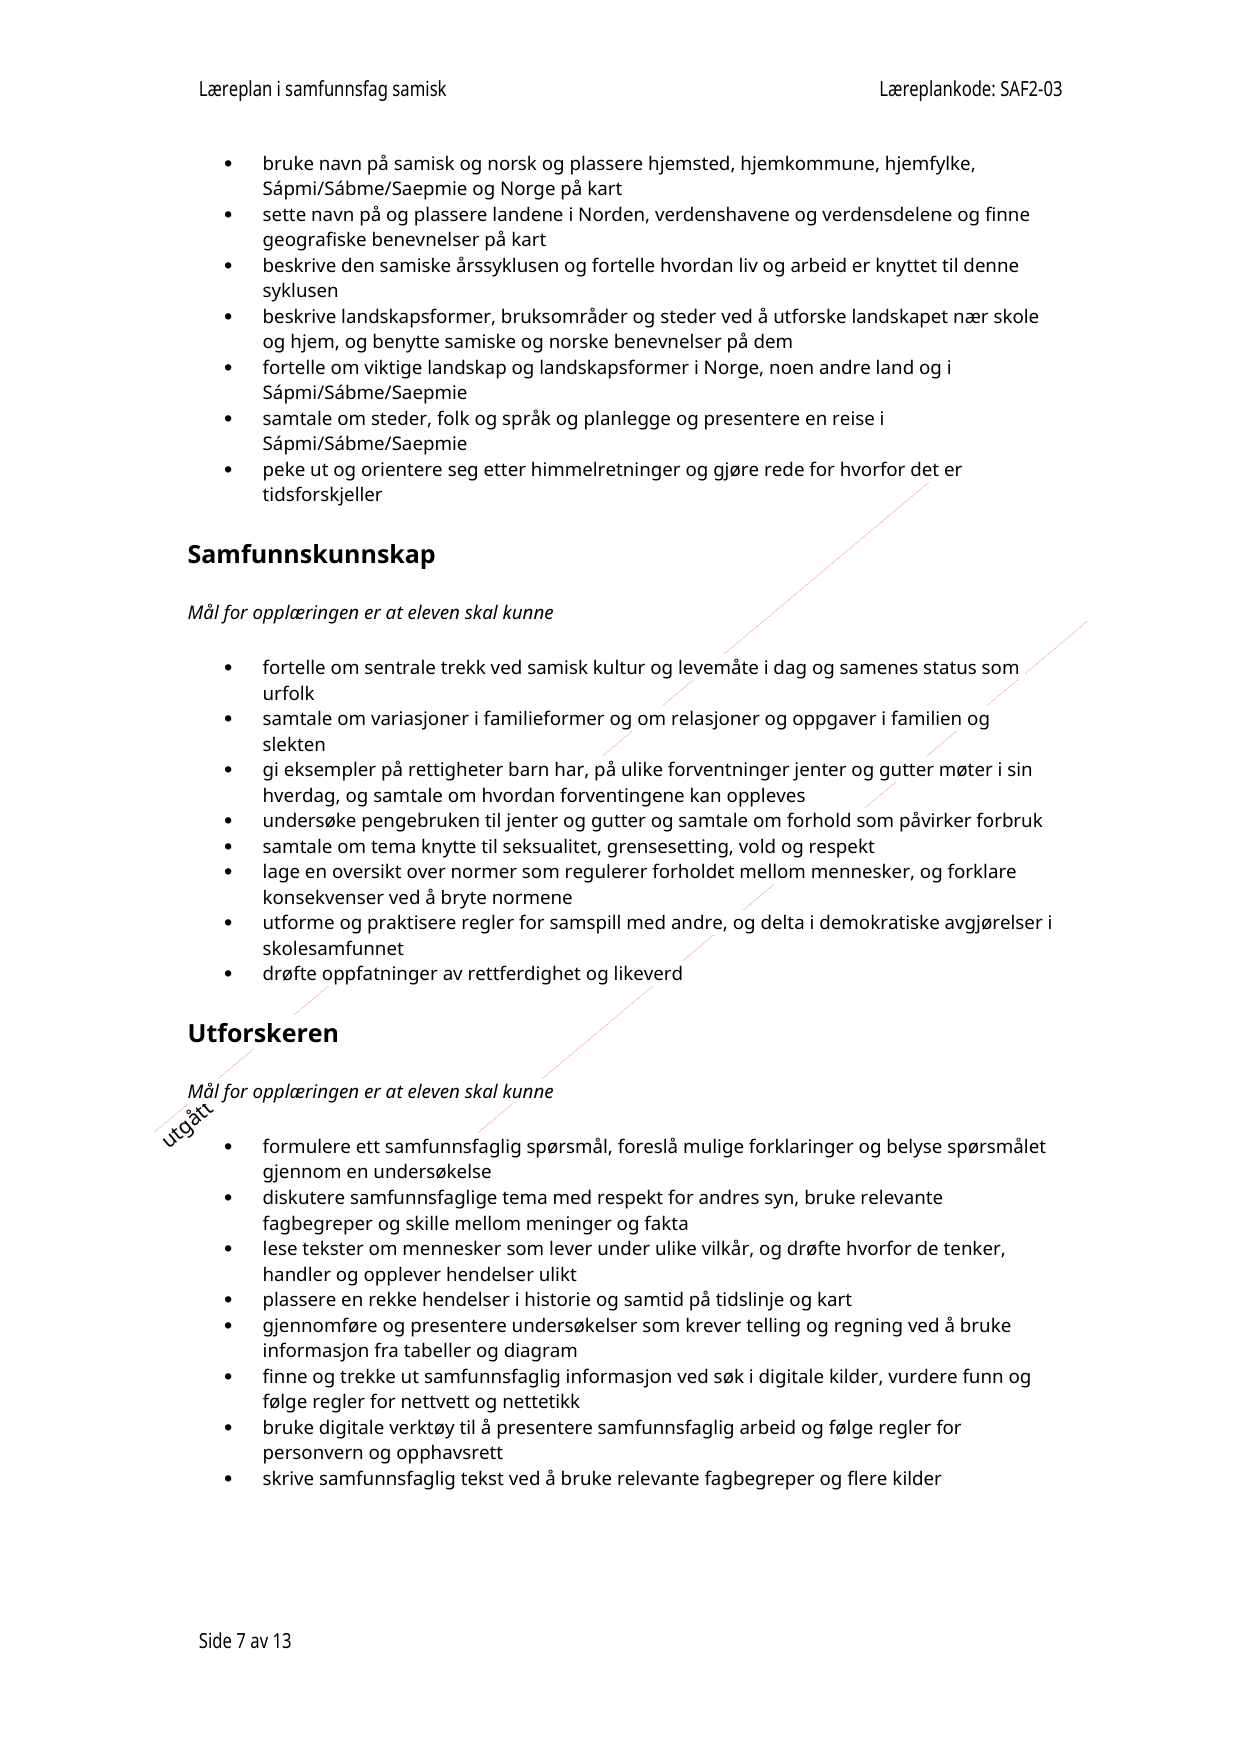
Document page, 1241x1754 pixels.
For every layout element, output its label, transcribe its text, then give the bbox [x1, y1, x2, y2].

list beskrive den samiske årssyklusen og fortelle hvordan liv og arbeid er knyttet til denne syklusen [339, 252, 1053, 303]
list samtale om steder, folk og språk og planlegge og presentere en reise i Sápmi/Sábme/Saepmie [225, 405, 263, 456]
list beskrive den samiske årssyklusen og fortelle hvordan liv og arbeid er knyttet til denne syklusen [225, 252, 263, 303]
subtitle Samfunnskunnskap [436, 536, 863, 571]
list gi eksempler på rettigheter barn har, på ulike forventninger jenter og gutter møter i sin hverdag, og samtale om hvordan forventingene kan oppleves [867, 756, 1053, 807]
list samtale om variasjoner i familieformer og om relasjoner og oppgaver i familien og slekten [604, 731, 955, 756]
text Mål for opplæringen er at eleven skal kunne [543, 1078, 1053, 1104]
list lage en oversikt over normer som regulerer forholdet mellom mennesker, og forklare konsekvenser ved å bryte normene [573, 884, 772, 909]
list samtale om variasjoner i familieformer og om relasjoner og oppgaver i familien og slekten [928, 705, 1053, 756]
list beskrive landskapsformer, bruksområder og steder ved å utforske landskapet nær skole og hjem, og benytte samiske og norske benevnelser på dem [793, 303, 1053, 354]
list bruke digitale verktøy til å presentere samfunnsfaglig arbeid og følge regler for personvern og opphavsrett [225, 1414, 1053, 1465]
list bruke navn på samisk og norsk og plassere hjemsted, hjemkommune, hjemfylke, Sápmi/Sábme/Saepmie og Norge på kart [622, 150, 1053, 201]
list lese tekster om mennesker som lever under ulike vilkår, og drøfte hvorfor de tenker, handler og opplever hendelser ulikt [582, 1235, 1053, 1286]
list fortelle om viktige landskap og landskapsformer i Norge, noen andre land og i Sápmi/Sábme/Saepmie [467, 354, 1053, 405]
list sette navn på og plassere landene i Norden, verdenshavene og verdensdelene og finne geografiske benevnelser på kart [546, 201, 1053, 252]
list diskutere samfunnsfaglige tema med respekt for andres syn, bruke relevante fagbegreper og skille mellom meninger og fakta [689, 1184, 1053, 1235]
list samtale om variasjoner i familieformer og om relasjoner og oppgaver i familien og slekten [326, 731, 630, 756]
list finne og trekke ut samfunnsfaglig informasjon ved søk i digitale kilder, vurdere funn og følge regler for nettvett og nettetikk [225, 1363, 1053, 1414]
list skrive samfunnsfaglig tekst ved å bruke relevante fagbegreper og flere kilder [942, 1465, 1053, 1491]
list samtale om variasjoner i familieformer og om relasjoner og oppgaver i familien og slekten [225, 705, 263, 756]
list formulere ett samfunnsfaglig spørsmål, foreslå mulige forklaringer og belyse spørsmålet gjennom en undersøkelse [497, 1133, 1053, 1184]
list plassere en rekke hendelser i historie og samtid på tidslinje og kart [852, 1286, 1053, 1312]
subtitle Samfunnskunnskap [824, 536, 1053, 571]
subtitle Utforskeren [339, 1015, 616, 1049]
list lage en oversikt over normer som regulerer forholdet mellom mennesker, og forklare konsekvenser ved å bryte normene [746, 858, 1053, 909]
list utforme og praktisere regler for samspill med andre, og delta i demokratiske avgjørelser i skolesamfunnet [684, 935, 1053, 961]
list peke ut og orientere seg etter himmelretninger og gjøre rede for hvorfor det er tidsforskjeller [901, 456, 1053, 507]
list fortelle om sentrale trekk ved samisk kultur og levemåte i dag og samenes status som urfolk [665, 680, 1015, 705]
list drøfte oppfatninger av rettferdighet og likeverd [683, 961, 1053, 986]
list undersøke pengebruken til jenter og gutter og samtale om forhold som påvirker forbruk [866, 807, 1053, 833]
list utforme og praktisere regler for samspill med andre, og delta i demokratiske avgjørelser i skolesamfunnet [404, 935, 711, 961]
text Mål for opplæringen er at eleven skal kunne [760, 600, 1053, 625]
text Mål for opplæringen er at eleven skal kunne [561, 600, 786, 625]
list peke ut og orientere seg etter himmelretninger og gjøre rede for hvorfor det er tidsforskjeller [225, 456, 263, 507]
list lage en oversikt over normer som regulerer forholdet mellom mennesker, og forklare konsekvenser ved å bryte normene [225, 858, 479, 909]
list fortelle om sentrale trekk ved samisk kultur og levemåte i dag og samenes status som urfolk [989, 654, 1053, 705]
list utforme og praktisere regler for samspill med andre, og delta i demokratiske avgjørelser i skolesamfunnet [225, 909, 418, 961]
list samtale om steder, folk og språk og planlegge og presentere en reise i Sápmi/Sábme/Saepmie [467, 405, 1053, 456]
list peke ut og orientere seg etter himmelretninger og gjøre rede for hvorfor det er tidsforskjeller [387, 482, 927, 507]
list fortelle om sentrale trekk ved samisk kultur og levemåte i dag og samenes status som urfolk [225, 654, 263, 705]
subtitle Utforskeren [579, 1015, 1053, 1049]
list gjennomføre og presentere undersøkelser som krever telling og regning ved å bruke informasjon fra tabeller og diagram [225, 1312, 1053, 1363]
list undersøke pengebruken til jenter og gutter og samtale om forhold som påvirker forbruk [225, 807, 540, 833]
list fortelle om sentrale trekk ved samisk kultur og levemåte i dag og samenes status som urfolk [314, 680, 691, 705]
list samtale om tema knytte til seksualitet, grensesetting, vold og respekt [875, 833, 1053, 858]
